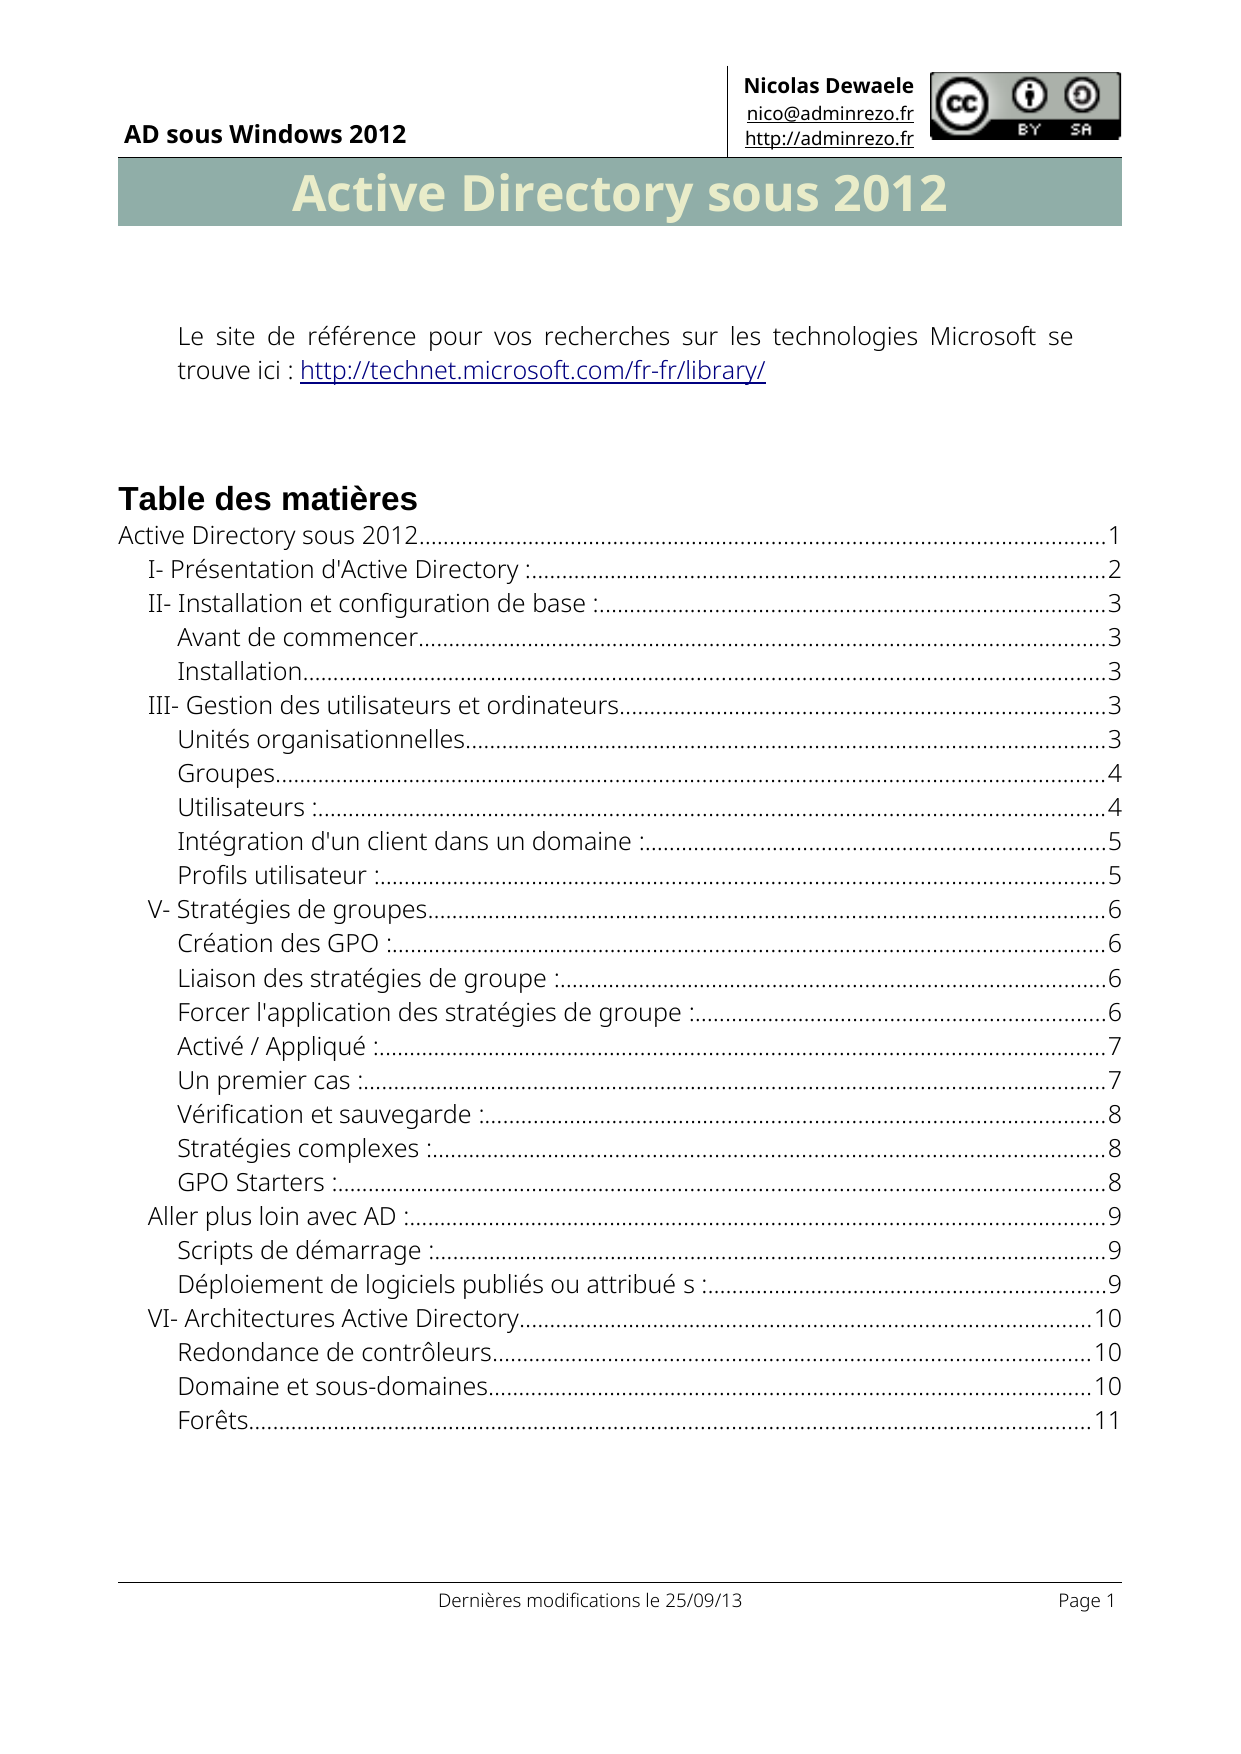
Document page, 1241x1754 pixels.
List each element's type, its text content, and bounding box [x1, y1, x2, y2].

text V- Stratégies de groupes 6 [148, 892, 1122, 926]
subtitle Active Directory sous 2012 [118, 158, 1122, 226]
text Activé / Appliqué : 7 [177, 1028, 1122, 1062]
picture [930, 72, 1122, 140]
text GPO Starters : 8 [177, 1164, 1122, 1199]
text Forcer l'application des stratégies de groupe : 6 [177, 994, 1122, 1028]
text Aller plus loin avec AD : 9 [148, 1199, 1122, 1233]
text Création des GPO : 6 [177, 926, 1122, 960]
text Un premier cas : 7 [177, 1062, 1122, 1096]
text Unités organisationnelles 3 [177, 722, 1122, 756]
text Intégration d'un client dans un domaine : 5 [177, 824, 1122, 858]
text I- Présentation d'Active Directory : 2 [148, 551, 1122, 586]
text Stratégies complexes : 8 [177, 1131, 1122, 1164]
text Forêts 11 [177, 1403, 1122, 1437]
text Liaison des stratégies de groupe : 6 [177, 960, 1122, 994]
text II- Installation et configuration de base : 3 [148, 586, 1122, 619]
text Active Directory sous 2012 1 [118, 517, 1122, 551]
text Redondance de contrôleurs 10 [177, 1335, 1122, 1369]
subtitle Table des matières [118, 480, 1122, 517]
text III- Gestion des utilisateurs et ordinateurs 3 [148, 688, 1122, 722]
text Scripts de démarrage : 9 [177, 1233, 1122, 1267]
text Le site de référence pour vos recherches sur les technologies Microsoft se trouve ici : http://technet.microsoft.com/fr-fr/library/ [177, 319, 1075, 387]
text Avant de commencer 3 [177, 619, 1122, 654]
text Vérification et sauvegarde : 8 [177, 1096, 1122, 1131]
text Installation 3 [177, 654, 1122, 688]
text Déploiement de logiciels publiés ou attribué s : 9 [177, 1267, 1122, 1301]
text Utilisateurs : 4 [177, 790, 1122, 824]
text VI- Architectures Active Directory 10 [148, 1301, 1122, 1335]
text Groupes 4 [177, 756, 1122, 790]
text Profils utilisateur : 5 [177, 858, 1122, 892]
text Domaine et sous-domaines 10 [177, 1369, 1122, 1403]
